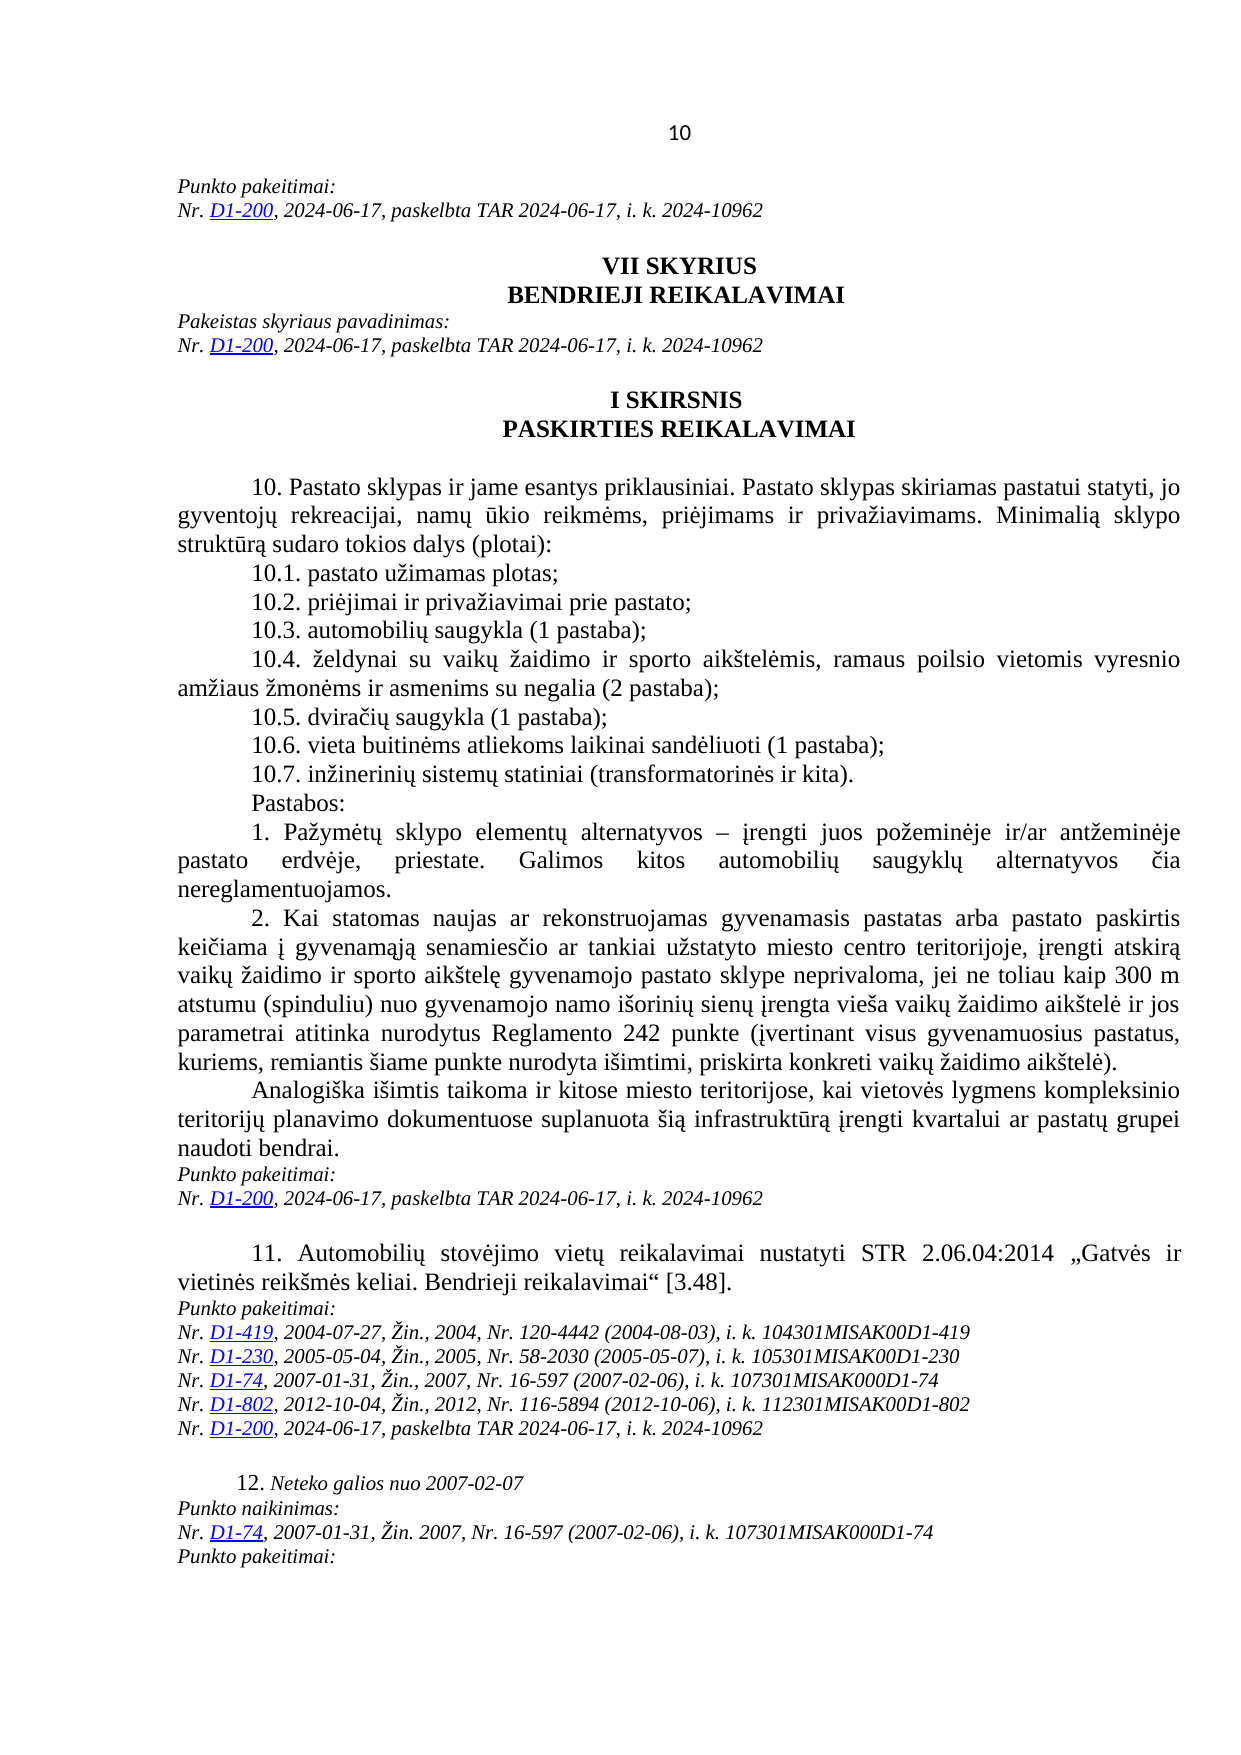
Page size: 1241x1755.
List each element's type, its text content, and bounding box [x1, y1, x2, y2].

text Punkto pakeitimai: [177, 1162, 1181, 1186]
text Pastabos: [177, 788, 1181, 817]
text Punkto pakeitimai: [177, 1544, 1181, 1568]
text 10.1. pastato užimamas plotas; [177, 558, 1181, 587]
text 12. Neteko galios nuo 2007-02-07 [177, 1469, 1181, 1496]
text Nr. D1-200, 2024-06-17, paskelbta TAR 2024-06-17, i. k. 2024-10962 [177, 333, 1181, 357]
text I SKIRSNIS [177, 385, 1181, 414]
text Nr. D1-74, 2007-01-31, Žin. 2007, Nr. 16-597 (2007-02-06), i. k. 107301MISAK000D1-74 [177, 1519, 1181, 1544]
text Punkto pakeitimai: [177, 1296, 1181, 1320]
text Nr. D1-200, 2024-06-17, paskelbta TAR 2024-06-17, i. k. 2024-10962 [177, 1186, 1181, 1210]
text 10.6. vieta buitinėms atliekoms laikinai sandėliuoti (1 pastaba); [177, 730, 1181, 759]
text 10.5. dviračių saugykla (1 pastaba); [177, 702, 1181, 730]
text 10.4. želdynai su vaikų žaidimo ir sporto aikštelėmis, ramaus poilsio vietomis vyresnio amžiaus žmonėms ir asmenims su negalia (2 pastaba); [177, 644, 1181, 702]
text 10.7. inžinerinių sistemų statiniai (transformatorinės ir kita). [177, 759, 1181, 788]
text PASKIRTIES REIKALAVIMAI [177, 414, 1181, 443]
text Punkto pakeitimai: [177, 174, 1181, 198]
text Punkto naikinimas: [177, 1496, 1181, 1519]
text Nr. D1-200, 2024-06-17, paskelbta TAR 2024-06-17, i. k. 2024-10962 [177, 1416, 1181, 1440]
text 10.3. automobilių saugykla (1 pastaba); [177, 615, 1181, 644]
text BENDRIEJI REIKALAVIMAI [177, 280, 1181, 308]
text Nr. D1-419, 2004-07-27, Žin., 2004, Nr. 120-4442 (2004-08-03), i. k. 104301MISAK00D1-419 [177, 1320, 1181, 1344]
text 1. Pažymėtų sklypo elementų alternatyvos – įrengti juos požeminėje ir/ar antžeminėje pastato erdvėje, priestate. Galimos kitos automobilių saugyklų alternatyvos čia nereglamentuojamos. [177, 817, 1181, 903]
text Pakeistas skyriaus pavadinimas: [177, 308, 1181, 333]
text 2. Kai statomas naujas ar rekonstruojamas gyvenamasis pastatas arba pastato paskirtis keičiama į gyvenamąją senamiesčio ar tankiai užstatyto miesto centro teritorijoje, įrengti atskirą vaikų žaidimo ir sporto aikštelę gyvenamojo pastato sklype neprivaloma, jei ne toliau kaip 300 m atstumu (spinduliu) nuo gyvenamojo namo išorinių sienų įrengta vieša vaikų žaidimo aikštelė ir jos parametrai atitinka nurodytus Reglamento 242 punkte (įvertinant visus gyvenamuosius pastatus, kuriems, remiantis šiame punkte nurodyta išimtimi, priskirta konkreti vaikų žaidimo aikštelė). [177, 903, 1181, 1075]
text 11. Automobilių stovėjimo vietų reikalavimai nustatyti STR 2.06.04:2014 „Gatvės ir vietinės reikšmės keliai. Bendrieji reikalavimai“ [3.48]. [177, 1238, 1181, 1296]
text 10. Pastato sklypas ir jame esantys priklausiniai. Pastato sklypas skiriamas pastatui statyti, jo gyventojų rekreacijai, namų ūkio reikmėms, priėjimams ir privažiavimams. Minimalią sklypo struktūrą sudaro tokios dalys (plotai): [177, 472, 1181, 558]
text 10.2. priėjimai ir privažiavimai prie pastato; [177, 587, 1181, 615]
text Nr. D1-74, 2007-01-31, Žin., 2007, Nr. 16-597 (2007-02-06), i. k. 107301MISAK000D1-74 [177, 1368, 1181, 1392]
text Nr. D1-230, 2005-05-04, Žin., 2005, Nr. 58-2030 (2005-05-07), i. k. 105301MISAK00D1-230 [177, 1344, 1181, 1368]
text VII SKYRIUS [177, 251, 1181, 280]
text Nr. D1-200, 2024-06-17, paskelbta TAR 2024-06-17, i. k. 2024-10962 [177, 198, 1181, 222]
text Nr. D1-802, 2012-10-04, Žin., 2012, Nr. 116-5894 (2012-10-06), i. k. 112301MISAK00D1-802 [177, 1392, 1181, 1416]
text Analogiška išimtis taikoma ir kitose miesto teritorijose, kai vietovės lygmens kompleksinio teritorijų planavimo dokumentuose suplanuota šią infrastruktūrą įrengti kvartalui ar pastatų grupei naudoti bendrai. [177, 1075, 1181, 1162]
